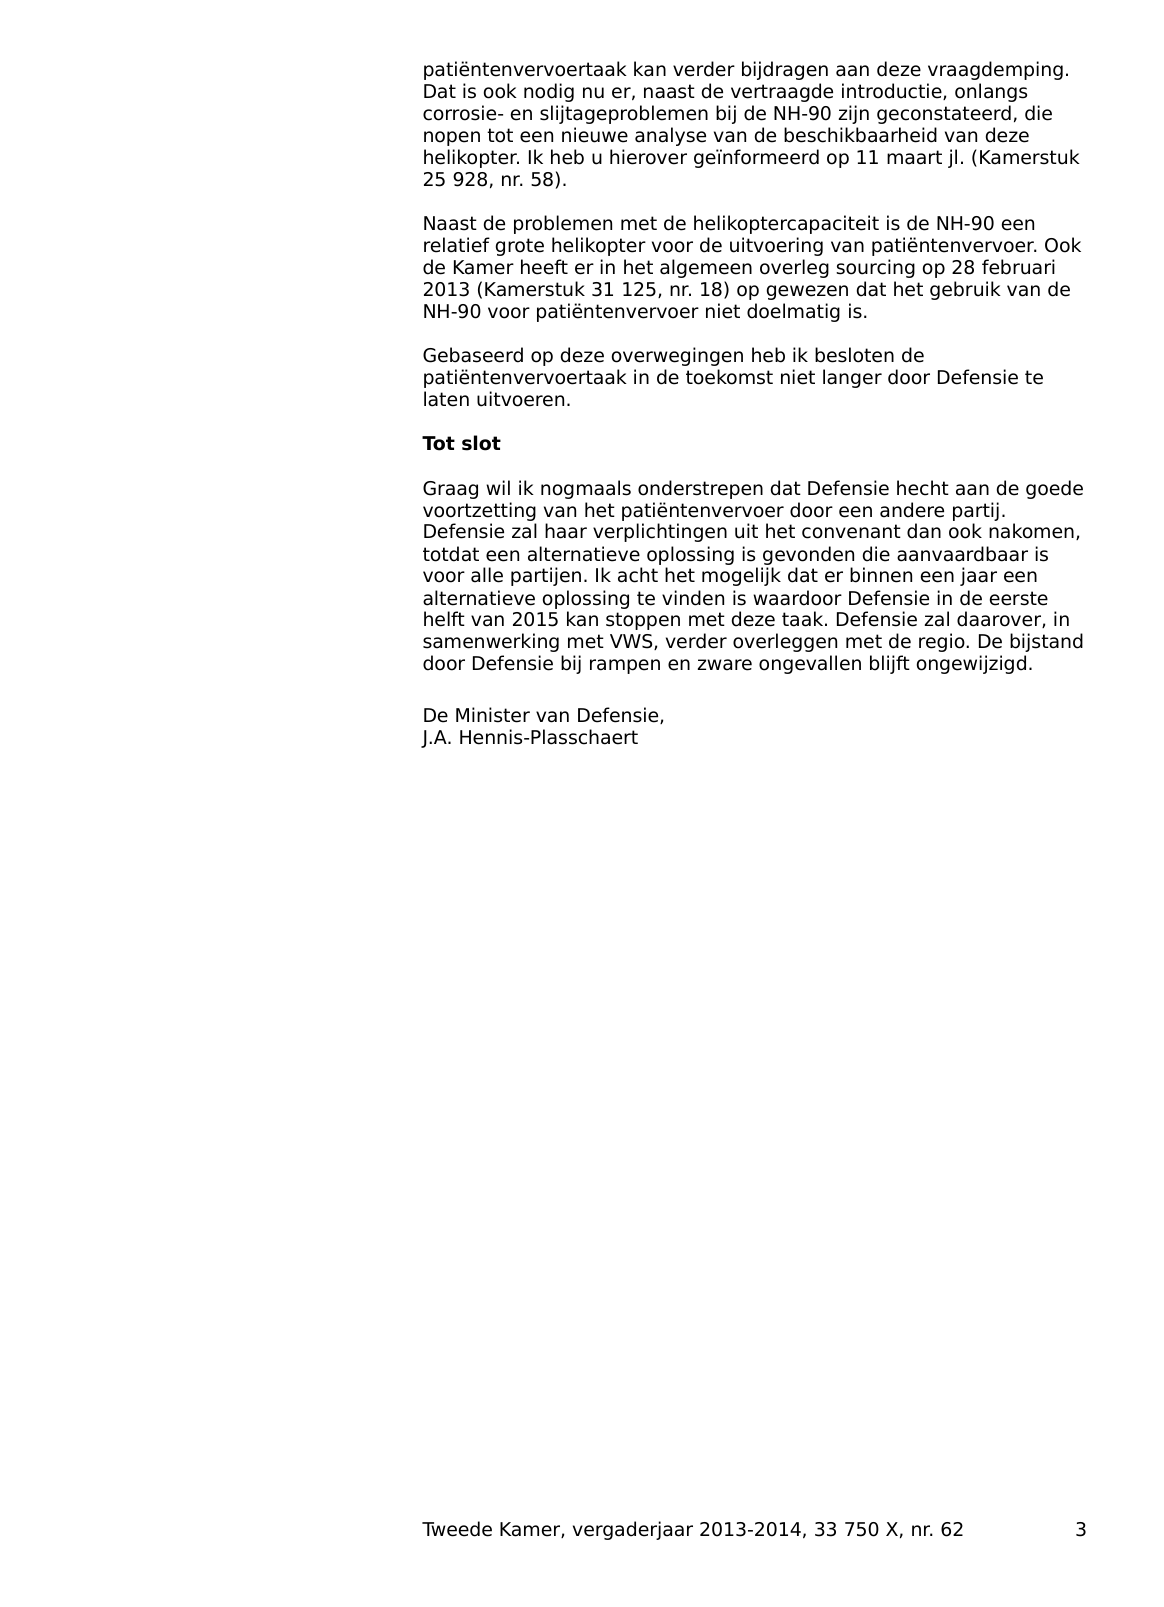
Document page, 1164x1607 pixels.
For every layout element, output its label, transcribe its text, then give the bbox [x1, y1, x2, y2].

text Gebaseerd op deze overwegingen heb ik besloten de patiëntenvervoertaak in de toekomst niet langer door Defensie te laten uitvoeren. [422, 345, 1087, 411]
subtitle Tot slot [422, 433, 1087, 455]
text Graag wil ik nogmaals onderstrepen dat Defensie hecht aan de goede voortzetting van het patiëntenvervoer door een andere partij. Defensie zal haar verplichtingen uit het convenant dan ook nakomen, totdat een alternatieve oplossing is gevonden die aanvaardbaar is voor alle partijen. Ik acht het mogelijk dat er binnen een jaar een alternatieve oplossing te vinden is waardoor Defensie in de eerste helft van 2015 kan stoppen met deze taak. Defensie zal daarover, in samenwerking met VWS, verder overleggen met de regio. De bijstand door Defensie bij rampen en zware ongevallen blijft ongewijzigd. [422, 477, 1087, 675]
text patiëntenvervoertaak kan verder bijdragen aan deze vraagdemping. Dat is ook nodig nu er, naast de vertraagde introductie, onlangs corrosie- en slijtageproblemen bij de NH-90 zijn geconstateerd, die nopen tot een nieuwe analyse van de beschikbaarheid van deze helikopter. Ik heb u hierover geïnformeerd op 11 maart jl. (Kamerstuk 25 928, nr. 58). [422, 59, 1087, 191]
text De Minister van Defensie, J.A. Hennis-Plasschaert [422, 705, 1087, 749]
text Naast de problemen met de helikoptercapaciteit is de NH-90 een relatief grote helikopter voor de uitvoering van patiëntenvervoer. Ook de Kamer heeft er in het algemeen overleg sourcing op 28 februari 2013 (Kamerstuk 31 125, nr. 18) op gewezen dat het gebruik van de NH-90 voor patiëntenvervoer niet doelmatig is. [422, 213, 1087, 323]
